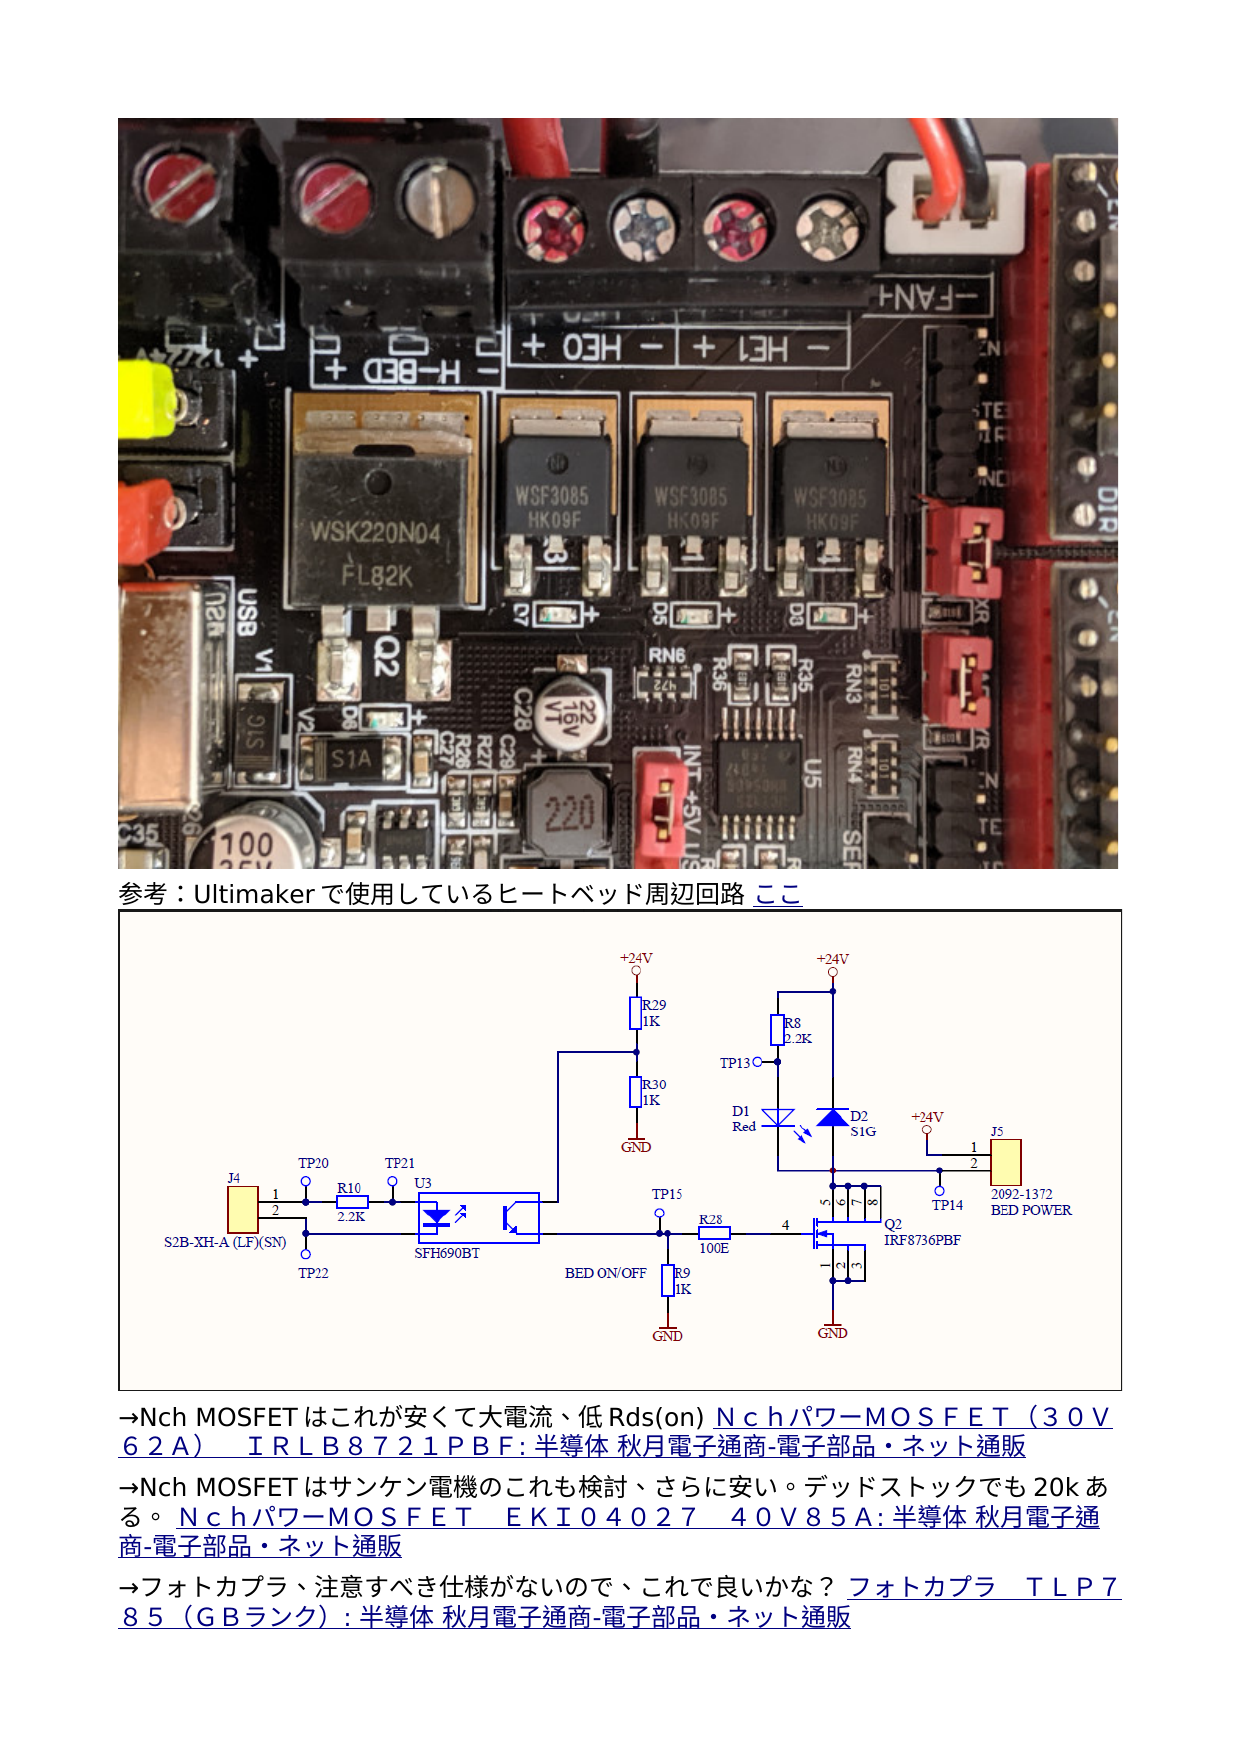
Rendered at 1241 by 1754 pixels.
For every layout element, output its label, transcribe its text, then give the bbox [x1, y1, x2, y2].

text →フォトカプラ、注意すべき仕様がないので、これで良いかな？ フォトカプラ ＴＬＰ７８５（ＧＢランク）: 半導体 秋月電子通商-電子部品・ネット通販 [118, 1574, 1122, 1632]
picture [118, 909, 1123, 1391]
text 参考：Ultimakerで使用しているヒートベッド周辺回路 ここ [118, 881, 1122, 909]
picture [118, 118, 1119, 869]
text →Nch MOSFETはサンケン電機のこれも検討、さらに安い。デッドストックでも20kある。 ＮｃｈパワーＭＯＳＦＥＴ ＥＫＩ０４０２７ ４０Ｖ８５Ａ: 半導体 秋月電子通商-電子部品・ネット通販 [118, 1474, 1122, 1561]
text →Nch MOSFETはこれが安くて大電流、低Rds(on) ＮｃｈパワーＭＯＳＦＥＴ（３０Ｖ６２Ａ） ＩＲＬＢ８７２１ＰＢＦ: 半導体 秋月電子通商-電子部品・ネット通販 [118, 1403, 1122, 1461]
